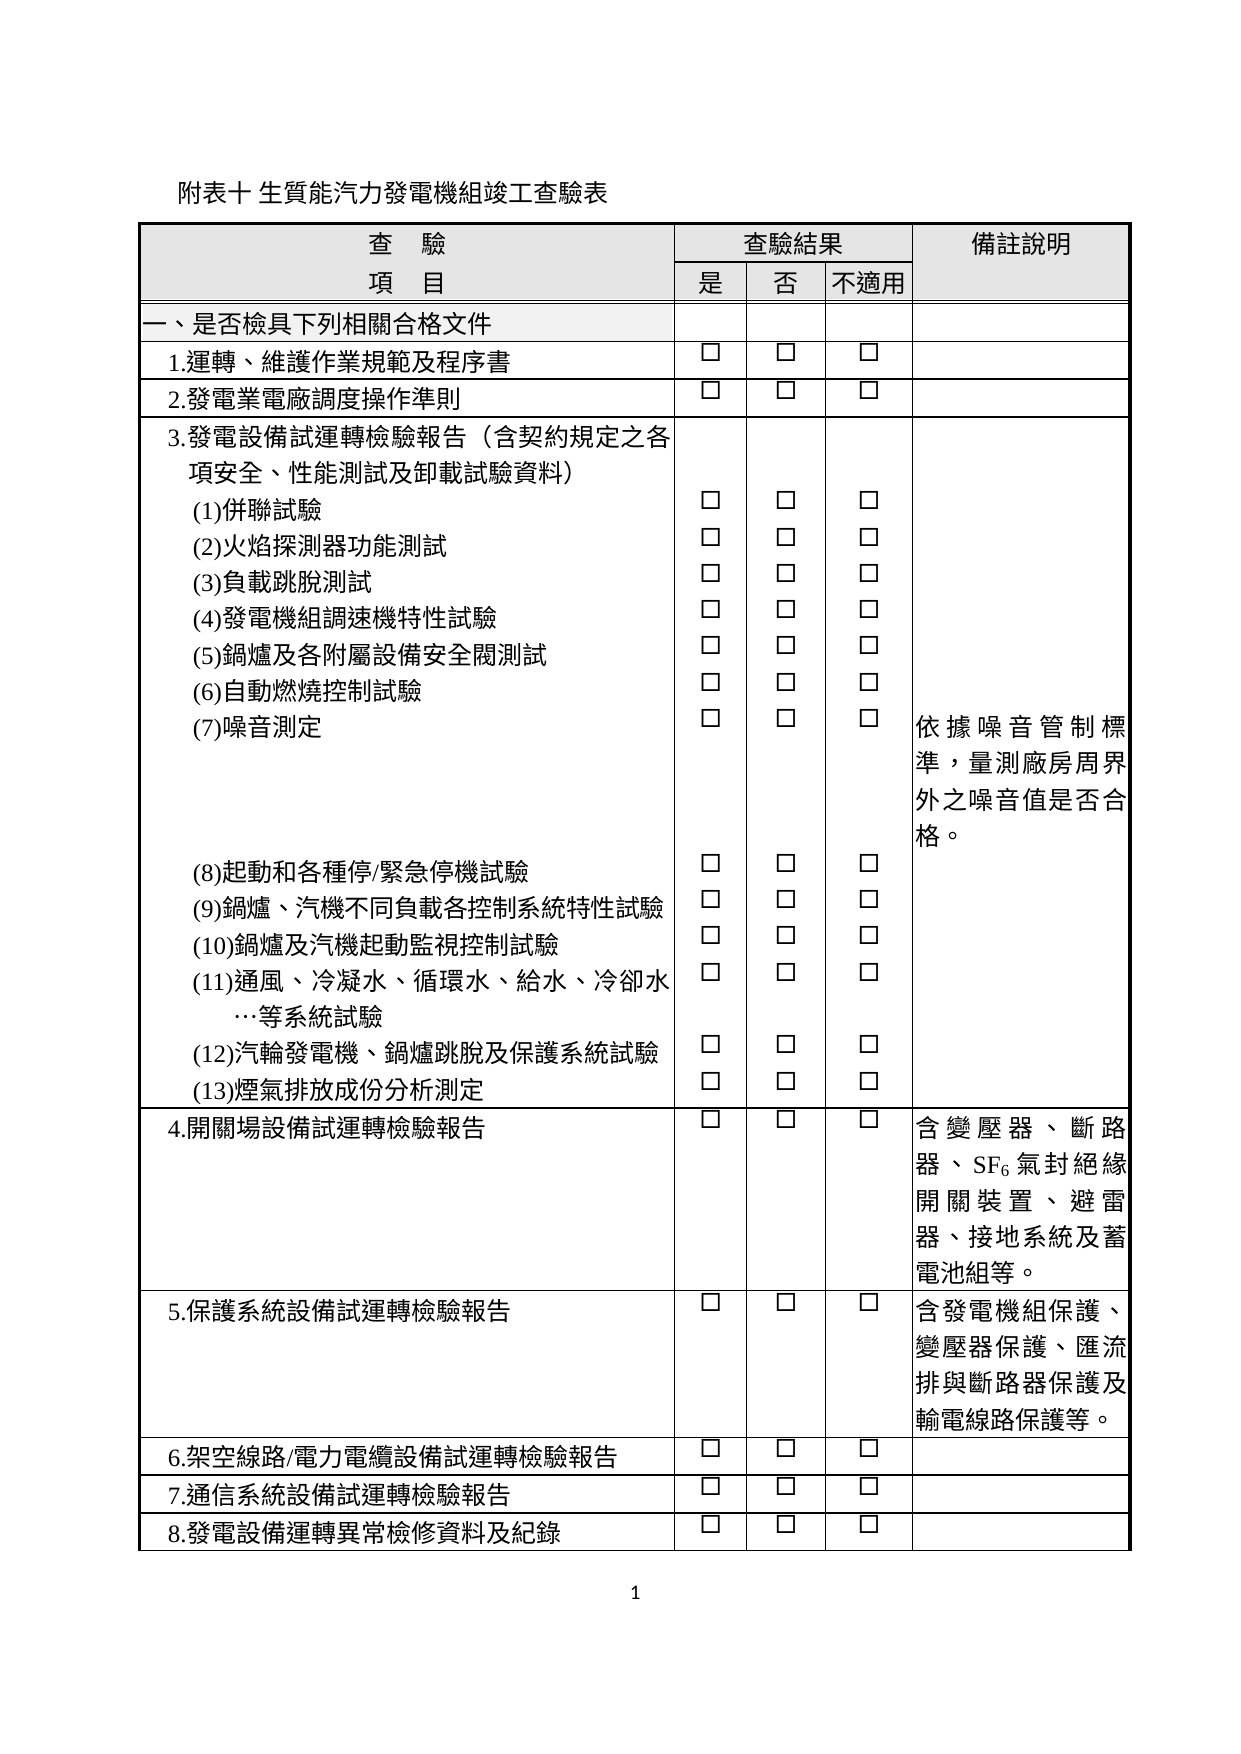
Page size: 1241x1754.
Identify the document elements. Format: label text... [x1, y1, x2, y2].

table_cell  [747, 961, 825, 1034]
table_cell (1)併聯試驗 [141, 490, 674, 526]
table_cell  [826, 853, 912, 889]
table_cell 8.發電設備運轉異常檢修資料及紀錄 [141, 1514, 674, 1550]
table_cell  [826, 1476, 912, 1512]
table_cell (2)火焰探測器功能測試 [141, 526, 674, 563]
table_cell  [675, 563, 746, 599]
table_cell [913, 563, 1128, 599]
table_cell [913, 261, 1128, 299]
table_cell [913, 304, 1128, 341]
table_cell  [675, 526, 746, 563]
table_cell [913, 1034, 1128, 1071]
table_cell (5)鍋爐及各附屬設備安全閥測試 [141, 635, 674, 671]
table_cell  [747, 1034, 825, 1071]
table_cell  [747, 889, 825, 925]
table_cell (10)鍋爐及汽機起動監視控制試驗 [141, 925, 674, 961]
table_cell  [826, 526, 912, 563]
table_cell [913, 526, 1128, 563]
table_cell  [675, 1438, 746, 1474]
table_cell  [675, 380, 746, 416]
table_cell  [675, 671, 746, 708]
table_cell [747, 304, 825, 341]
table_cell  [826, 1291, 912, 1436]
table_cell  [675, 342, 746, 378]
table_cell  [747, 1438, 825, 1474]
table_cell  [747, 1476, 825, 1512]
table_cell 6.架空線路/電力電纜設備試運轉檢驗報告 [141, 1438, 674, 1474]
table_cell  [747, 708, 825, 853]
table_cell 4.開關場設備試運轉檢驗報告 [141, 1109, 674, 1290]
table_cell 2.發電業電廠調度操作準則 [141, 380, 674, 416]
table_cell [913, 599, 1128, 635]
table_cell  [826, 563, 912, 599]
table_cell 否 [747, 263, 825, 299]
table_cell (13)煙氣排放成份分析測定 [141, 1071, 674, 1107]
table_cell 5.保護系統設備試運轉檢驗報告 [141, 1291, 674, 1436]
table_cell 7.通信系統設備試運轉檢驗報告 [141, 1476, 674, 1512]
table_cell  [826, 380, 912, 416]
table_cell (3)負載跳脫測試 [141, 563, 674, 599]
table_cell  [747, 925, 825, 961]
table_cell 依據噪音管制標準，量測廠房周界外之噪音值是否合格。 [913, 708, 1128, 853]
table_cell  [826, 1438, 912, 1474]
table_cell [913, 853, 1128, 889]
text 附表十 生質能汽力發電機組竣工查驗表 [177, 173, 1092, 209]
table_cell  [675, 1034, 746, 1071]
table_cell  [826, 671, 912, 708]
table_cell 項 目 [141, 261, 674, 299]
table_cell  [675, 889, 746, 925]
table_cell [913, 490, 1128, 526]
table_cell [913, 961, 1128, 1034]
table_cell [747, 418, 825, 490]
table_cell  [826, 490, 912, 526]
table_cell  [675, 599, 746, 635]
table_cell  [826, 635, 912, 671]
table_header 備註說明 [913, 225, 1128, 261]
table_cell  [675, 1109, 746, 1290]
table_cell [913, 1438, 1128, 1474]
table_cell  [747, 526, 825, 563]
table_cell 含變壓器、斷路器、SF6氣封絕緣開關裝置、避雷器、接地系統及蓄電池組等。 [913, 1109, 1128, 1290]
table_cell [913, 925, 1128, 961]
table_cell [675, 304, 746, 341]
table_cell  [675, 1514, 746, 1550]
table_cell  [826, 925, 912, 961]
table_cell [913, 342, 1128, 378]
table_cell [913, 380, 1128, 416]
table_cell [913, 889, 1128, 925]
table_cell (11)通風、冷凝水、循環水、給水、冷卻水…等系統試驗 [141, 961, 674, 1034]
table_cell [826, 304, 912, 341]
table_cell  [747, 853, 825, 889]
table_cell (12)汽輪發電機、鍋爐跳脫及保護系統試驗 [141, 1034, 674, 1071]
table_cell  [675, 635, 746, 671]
table_cell 1.運轉、維護作業規範及程序書 [141, 342, 674, 378]
table_cell  [826, 1071, 912, 1107]
table_cell  [747, 380, 825, 416]
table_header 查驗結果 [675, 225, 912, 261]
table_cell [913, 671, 1128, 708]
table_cell  [747, 1291, 825, 1436]
table_cell  [747, 1071, 825, 1107]
table_cell  [747, 342, 825, 378]
table_cell 含發電機組保護、變壓器保護、匯流排與斷路器保護及輸電線路保護等。 [913, 1291, 1128, 1436]
table_cell  [826, 599, 912, 635]
table_cell [826, 418, 912, 490]
table_cell  [826, 961, 912, 1034]
table_cell  [826, 1034, 912, 1071]
table_cell  [826, 1514, 912, 1550]
table_cell  [826, 889, 912, 925]
table_cell  [747, 599, 825, 635]
table_cell (4)發電機組調速機特性試驗 [141, 599, 674, 635]
table_cell [913, 1071, 1128, 1107]
table_cell [675, 418, 746, 490]
table_cell 是 [675, 263, 746, 299]
table_cell  [675, 853, 746, 889]
table_cell (6)自動燃燒控制試驗 [141, 671, 674, 708]
table_cell 3.發電設備試運轉檢驗報告（含契約規定之各項安全、性能測試及卸載試驗資料） [141, 418, 674, 490]
table_cell  [675, 961, 746, 1034]
table_cell  [675, 925, 746, 961]
table_cell  [747, 563, 825, 599]
table_cell  [826, 342, 912, 378]
table_cell  [826, 1109, 912, 1290]
table_cell [913, 1476, 1128, 1512]
table_cell  [675, 708, 746, 853]
table_cell  [747, 1109, 825, 1290]
table_cell [913, 1514, 1128, 1550]
table_cell  [747, 635, 825, 671]
table_cell 不適用 [826, 263, 912, 299]
table_cell  [747, 490, 825, 526]
table_cell  [675, 1476, 746, 1512]
table_cell  [675, 490, 746, 526]
table_cell (7)噪音測定 [141, 708, 674, 853]
table_cell  [747, 1514, 825, 1550]
table_cell (9)鍋爐、汽機不同負載各控制系統特性試驗 [141, 889, 674, 925]
table_cell (8)起動和各種停/緊急停機試驗 [141, 853, 674, 889]
table_cell [913, 635, 1128, 671]
table_cell  [675, 1071, 746, 1107]
table_header 查 驗 [141, 225, 674, 261]
table_cell  [747, 671, 825, 708]
table_cell [913, 418, 1128, 490]
table_cell  [826, 708, 912, 853]
table_cell  [675, 1291, 746, 1436]
